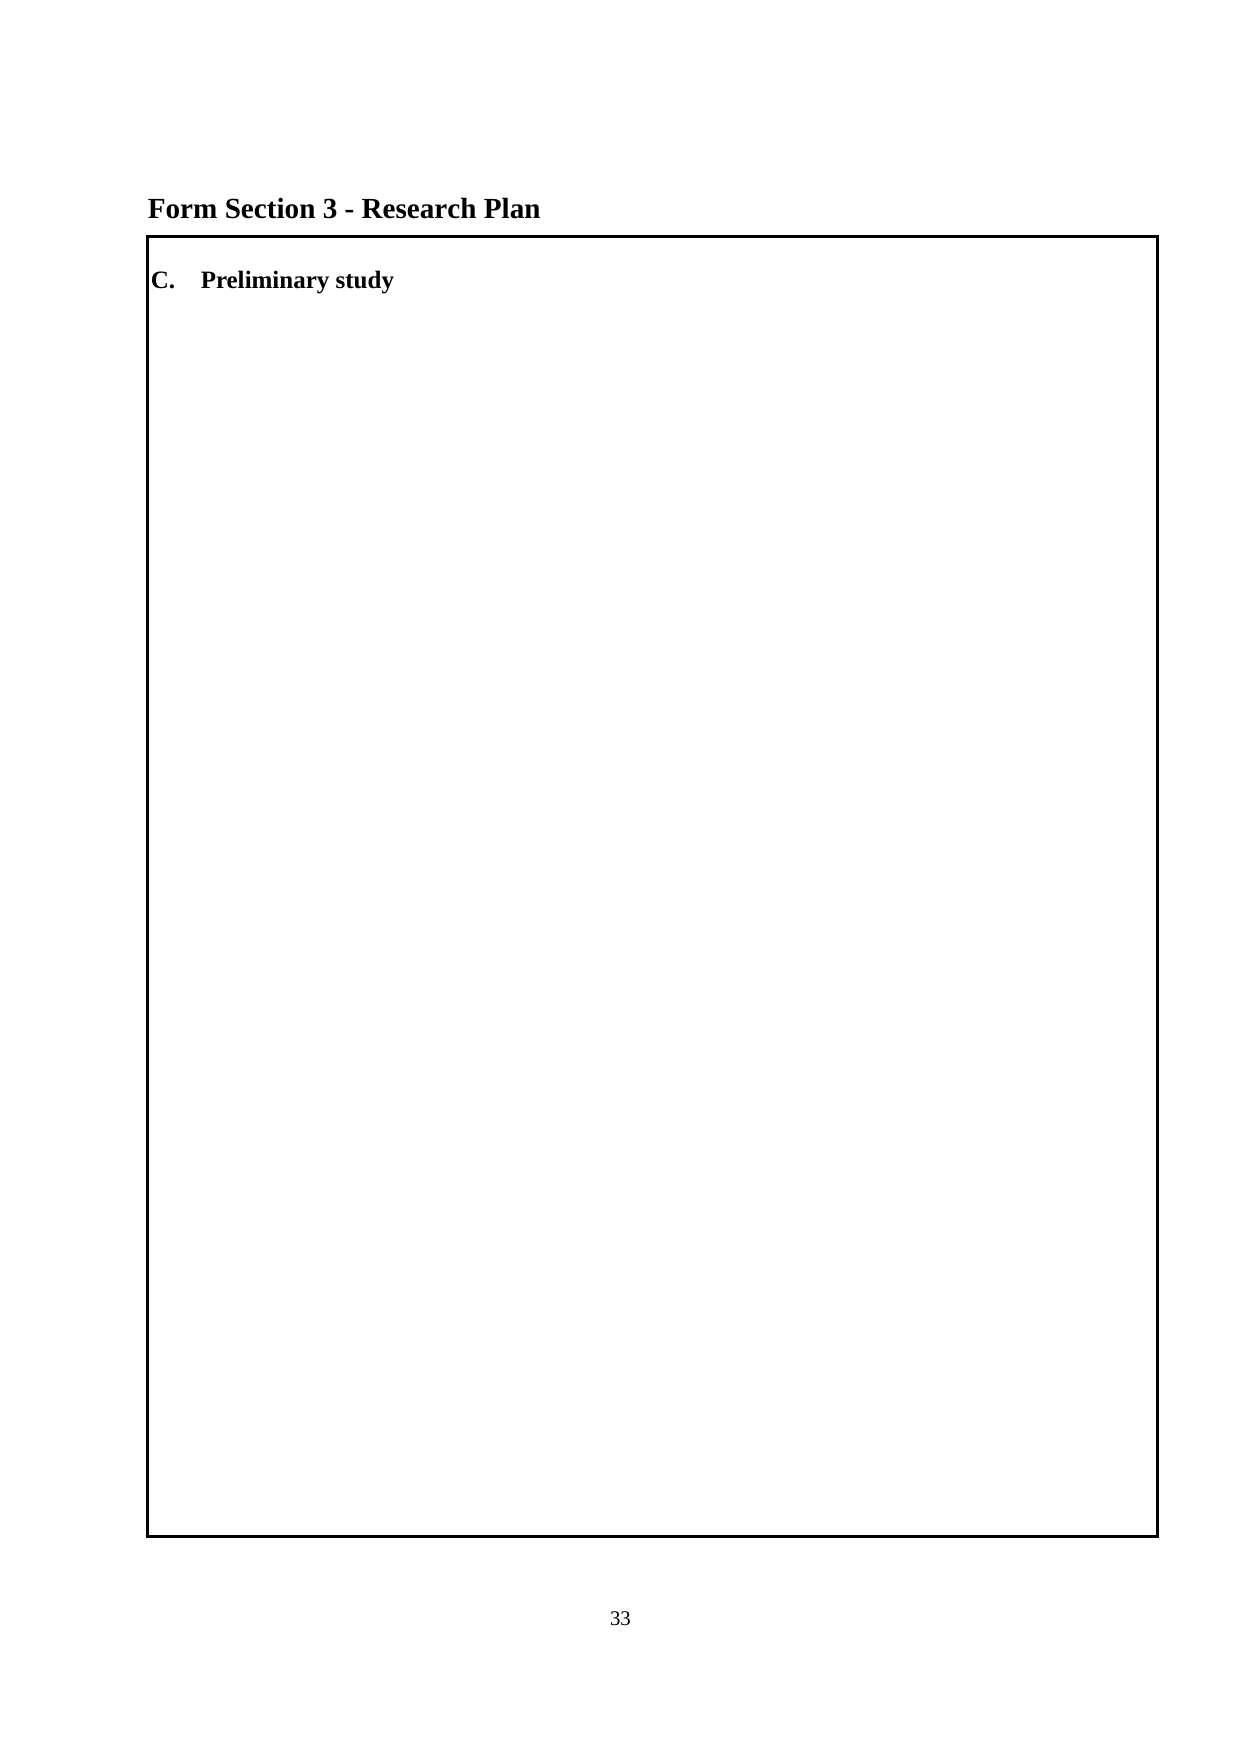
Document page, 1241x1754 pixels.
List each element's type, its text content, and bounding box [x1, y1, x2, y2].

text Form Section 3 - Research Plan [148, 166, 1092, 229]
table_header Preliminary study [149, 238, 1156, 1535]
